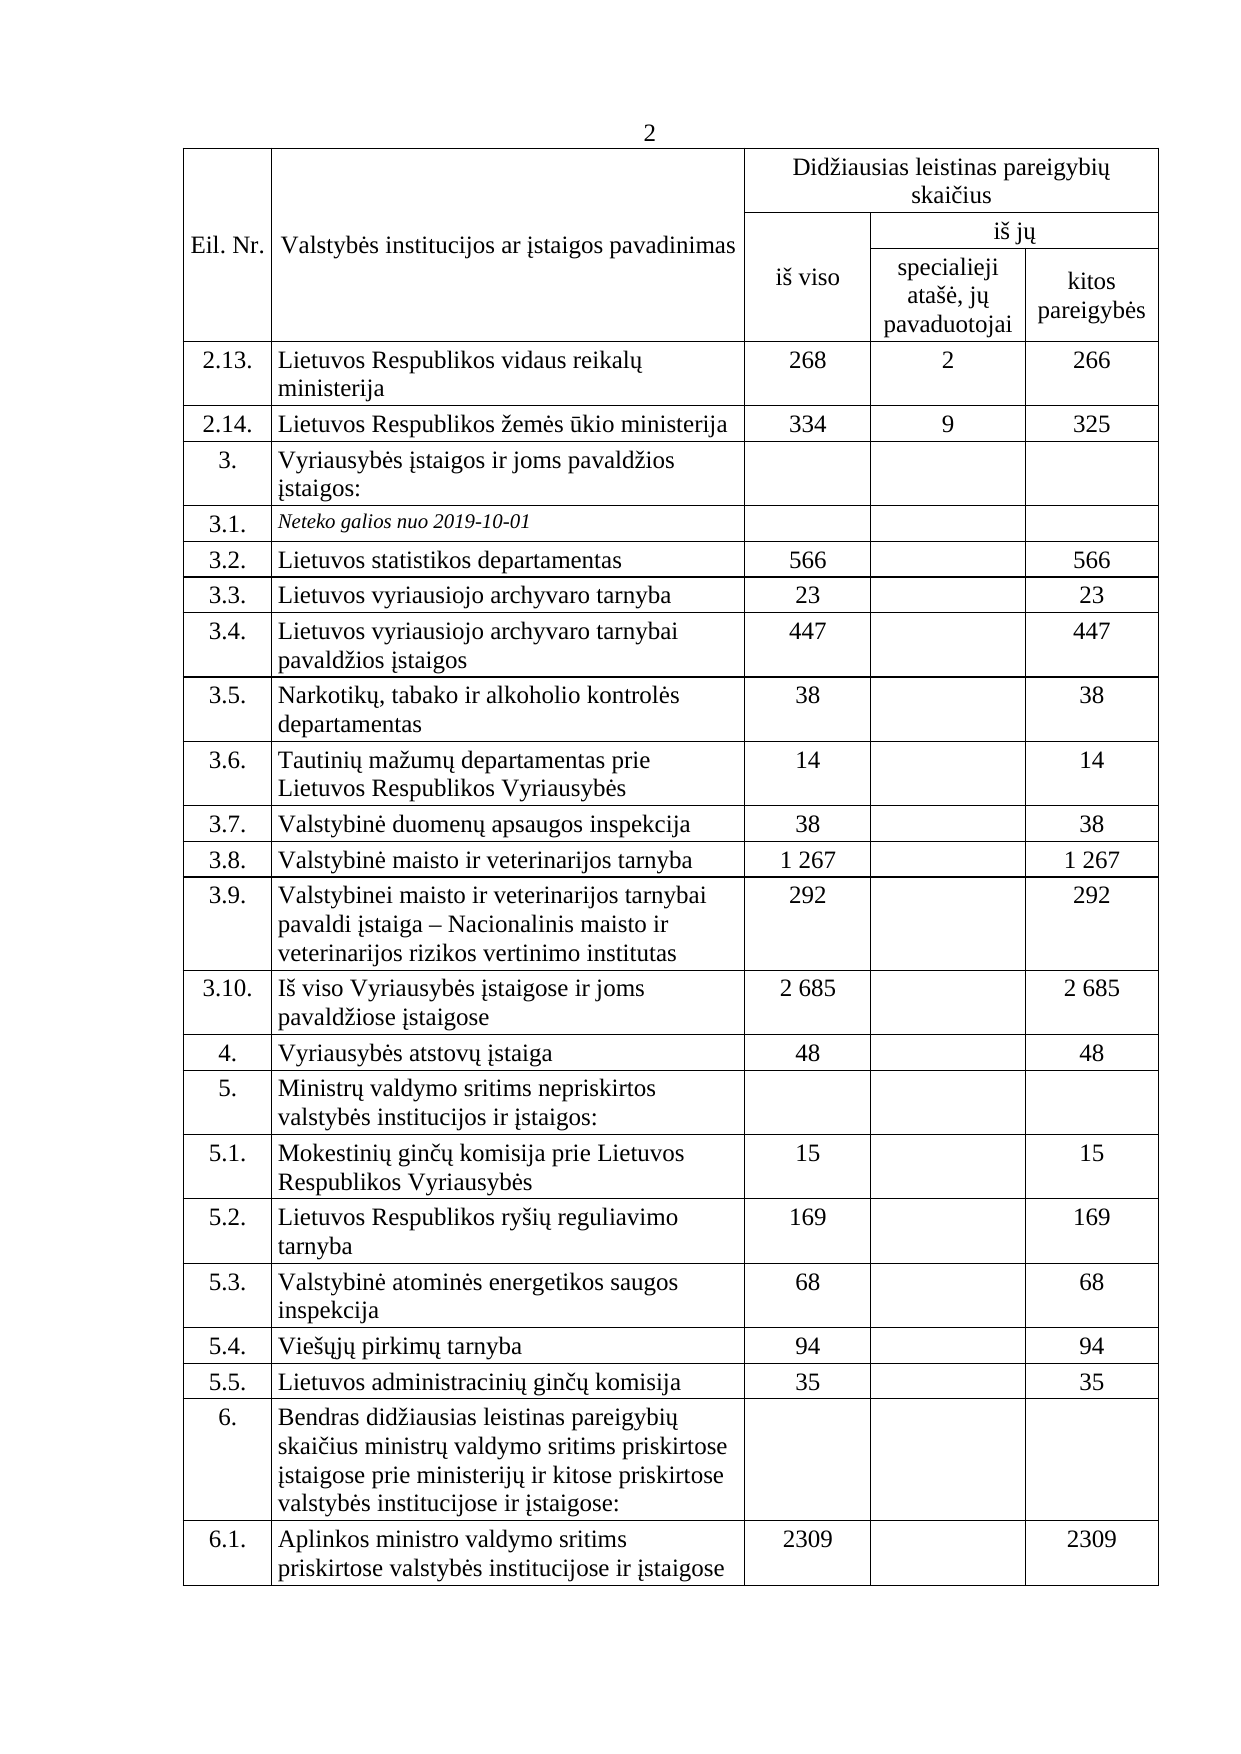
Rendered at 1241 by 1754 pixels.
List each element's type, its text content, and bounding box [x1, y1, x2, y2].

table_cell 566 [745, 542, 870, 576]
table_cell [1026, 1399, 1158, 1520]
table_cell 48 [745, 1035, 870, 1069]
table_cell [745, 1399, 870, 1520]
table_cell [1026, 506, 1158, 541]
table_cell 2.13. [184, 342, 271, 405]
table_cell 2 [871, 342, 1025, 405]
table_cell 292 [1026, 878, 1158, 969]
table_cell 292 [745, 878, 870, 969]
table_cell 68 [745, 1264, 870, 1327]
table_cell 3.7. [184, 806, 271, 841]
table_cell Lietuvos statistikos departamentas [272, 542, 744, 576]
table_cell 3.5. [184, 678, 271, 741]
table_cell [871, 613, 1025, 676]
table_cell [871, 1399, 1025, 1520]
table_cell 268 [745, 342, 870, 405]
table_cell Lietuvos administracinių ginčų komisija [272, 1364, 744, 1398]
table_cell Vyriausybės atstovų įstaiga [272, 1035, 744, 1069]
table_cell specialieji atašė, jų pavaduotojai [871, 249, 1025, 341]
table_cell 3. [184, 442, 271, 505]
table_cell 3.3. [184, 578, 271, 612]
table_cell 3.8. [184, 842, 271, 876]
table_cell 14 [745, 742, 870, 805]
table_cell iš viso [745, 213, 870, 341]
table_cell [871, 1328, 1025, 1363]
table_cell 3.6. [184, 742, 271, 805]
table_cell 14 [1026, 742, 1158, 805]
table_cell 5. [184, 1071, 271, 1134]
table_cell 169 [745, 1199, 870, 1263]
table_cell 566 [1026, 542, 1158, 576]
table_cell [871, 1364, 1025, 1398]
table_cell [1026, 1071, 1158, 1134]
table_cell [871, 971, 1025, 1034]
table_cell 325 [1026, 406, 1158, 441]
table_cell 15 [1026, 1135, 1158, 1198]
table_cell 35 [745, 1364, 870, 1398]
table_cell Lietuvos Respublikos ryšių reguliavimo tarnyba [272, 1199, 744, 1263]
table_cell [871, 742, 1025, 805]
table_cell 38 [745, 678, 870, 741]
table_cell [871, 878, 1025, 969]
table_cell Neteko galios nuo 2019-10-01 [272, 506, 744, 541]
table_cell 35 [1026, 1364, 1158, 1398]
table_cell 2309 [745, 1521, 870, 1584]
table_cell 1 267 [1026, 842, 1158, 876]
table_cell [871, 442, 1025, 505]
table_cell [871, 1199, 1025, 1263]
table_cell 68 [1026, 1264, 1158, 1327]
table_cell 266 [1026, 342, 1158, 405]
table_cell [871, 1035, 1025, 1069]
table_cell 3.10. [184, 971, 271, 1034]
table_cell 23 [745, 578, 870, 612]
table_cell 4. [184, 1035, 271, 1069]
table_cell 5.5. [184, 1364, 271, 1398]
table_cell Lietuvos vyriausiojo archyvaro tarnybai pavaldžios įstaigos [272, 613, 744, 676]
table_cell [745, 1071, 870, 1134]
table_cell 2309 [1026, 1521, 1158, 1584]
table_cell 94 [1026, 1328, 1158, 1363]
table_cell 94 [745, 1328, 870, 1363]
table_cell [871, 1521, 1025, 1584]
table_cell [871, 1135, 1025, 1198]
table_cell 5.2. [184, 1199, 271, 1263]
table_cell [745, 442, 870, 505]
table_cell Valstybinei maisto ir veterinarijos tarnybai pavaldi įstaiga – Nacionalinis maisto ir veterinarijos rizikos vertinimo institutas [272, 878, 744, 969]
table_cell Iš viso Vyriausybės įstaigose ir joms pavaldžiose įstaigose [272, 971, 744, 1034]
table_cell 38 [1026, 678, 1158, 741]
table_cell [871, 542, 1025, 576]
table_cell [871, 578, 1025, 612]
table_cell 2 685 [1026, 971, 1158, 1034]
table_cell Lietuvos vyriausiojo archyvaro tarnyba [272, 578, 744, 612]
table_cell Narkotikų, tabako ir alkoholio kontrolės departamentas [272, 678, 744, 741]
table_cell 3.9. [184, 878, 271, 969]
table_cell Vyriausybės įstaigos ir joms pavaldžios įstaigos: [272, 442, 744, 505]
table_cell [871, 1264, 1025, 1327]
table_cell 23 [1026, 578, 1158, 612]
table_cell 5.4. [184, 1328, 271, 1363]
table_cell 169 [1026, 1199, 1158, 1263]
table_cell 1 267 [745, 842, 870, 876]
table_cell 5.1. [184, 1135, 271, 1198]
table_cell [871, 1071, 1025, 1134]
table_cell 6. [184, 1399, 271, 1520]
table_cell Mokestinių ginčų komisija prie Lietuvos Respublikos Vyriausybės [272, 1135, 744, 1198]
table_cell Lietuvos Respublikos vidaus reikalų ministerija [272, 342, 744, 405]
table_cell 447 [1026, 613, 1158, 676]
table_cell [871, 842, 1025, 876]
table_cell [1026, 442, 1158, 505]
table_cell [871, 806, 1025, 841]
table_cell 6.1. [184, 1521, 271, 1584]
table_cell Aplinkos ministro valdymo sritims priskirtose valstybės institucijose ir įstaigose [272, 1521, 744, 1584]
table_cell kitos pareigybės [1026, 249, 1158, 341]
table_cell Valstybinė duomenų apsaugos inspekcija [272, 806, 744, 841]
table_cell 3.4. [184, 613, 271, 676]
table_cell Bendras didžiausias leistinas pareigybių skaičius ministrų valdymo sritims priskirtose įstaigose prie ministerijų ir kitose priskirtose valstybės institucijose ir įstaigose: [272, 1399, 744, 1520]
table_cell [871, 678, 1025, 741]
table_cell Ministrų valdymo sritims nepriskirtos valstybės institucijos ir įstaigos: [272, 1071, 744, 1134]
table_header Didžiausias leistinas pareigybių skaičius [745, 149, 1158, 212]
table_cell [745, 506, 870, 541]
table_cell 334 [745, 406, 870, 441]
table_cell 15 [745, 1135, 870, 1198]
table_cell 2.14. [184, 406, 271, 441]
table_cell 2 685 [745, 971, 870, 1034]
table_cell Tautinių mažumų departamentas prie Lietuvos Respublikos Vyriausybės [272, 742, 744, 805]
table_cell 9 [871, 406, 1025, 441]
table_cell Valstybinė atominės energetikos saugos inspekcija [272, 1264, 744, 1327]
table_cell Valstybinė maisto ir veterinarijos tarnyba [272, 842, 744, 876]
table_cell 447 [745, 613, 870, 676]
table_cell 5.3. [184, 1264, 271, 1327]
table_cell Viešųjų pirkimų tarnyba [272, 1328, 744, 1363]
table_cell iš jų [871, 213, 1158, 248]
table_cell 3.1. [184, 506, 271, 541]
table_cell Lietuvos Respublikos žemės ūkio ministerija [272, 406, 744, 441]
table_header Eil. Nr. [184, 149, 271, 341]
table_cell 38 [745, 806, 870, 841]
table_cell 48 [1026, 1035, 1158, 1069]
table_header Valstybės institucijos ar įstaigos pavadinimas [272, 149, 744, 341]
table_cell 3.2. [184, 542, 271, 576]
table_cell [871, 506, 1025, 541]
table_cell 38 [1026, 806, 1158, 841]
